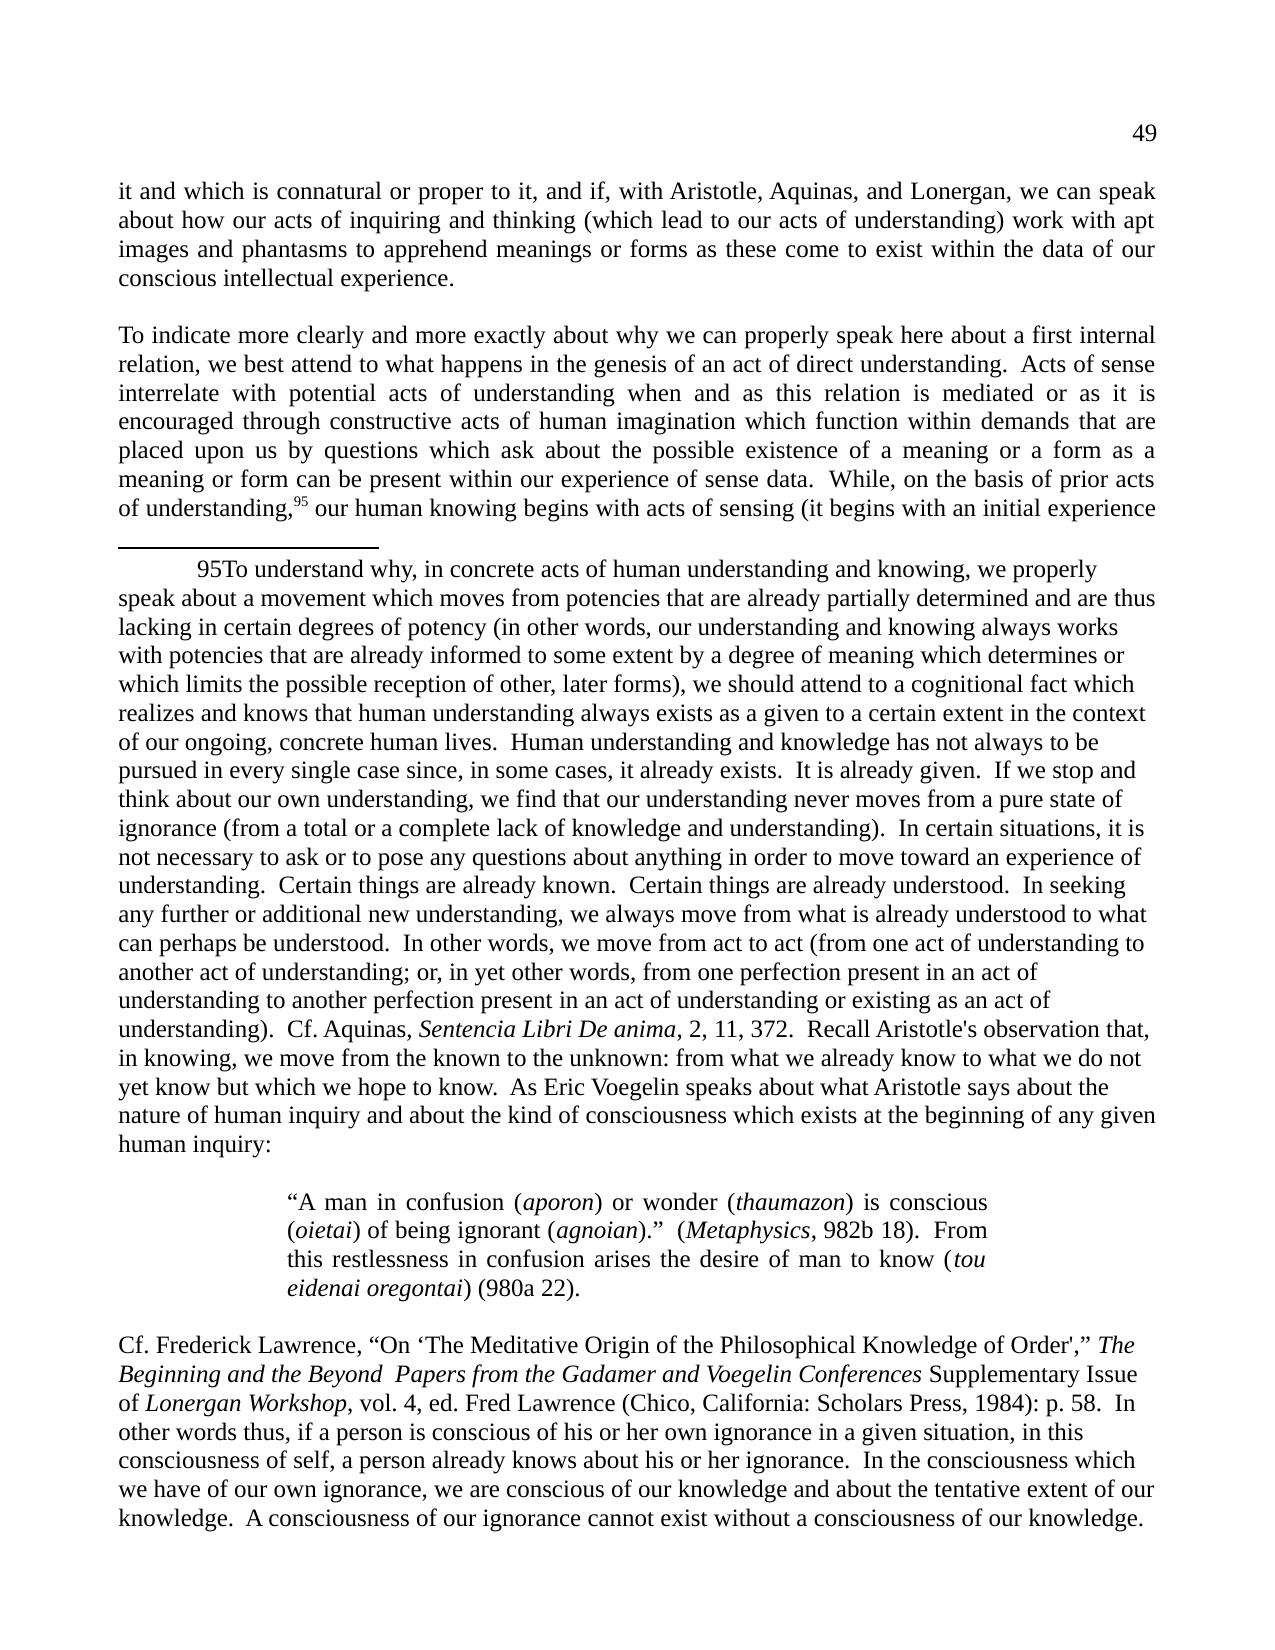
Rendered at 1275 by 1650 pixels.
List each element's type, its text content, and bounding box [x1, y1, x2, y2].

text To understand why, in concrete acts of human understanding and knowing, we properly speak about a movement which moves from potencies that are already partially determined and are thus lacking in certain degrees of potency (in other words, our understanding and knowing always works with potencies that are already informed to some extent by a degree of meaning which determines or which limits the possible reception of other, later forms), we should attend to a cognitional fact which realizes and knows that human understanding always exists as a given to a certain extent in the context of our ongoing, concrete human lives. Human understanding and knowledge has not always to be pursued in every single case since, in some cases, it already exists. It is already given. If we stop and think about our own understanding, we find that our understanding never moves from a pure state of ignorance (from a total or a complete lack of knowledge and understanding). In certain situations, it is not necessary to ask or to pose any questions about anything in order to move toward an experience of understanding. Certain things are already known. Certain things are already understood. In seeking any further or additional new understanding, we always move from what is already understood to what can perhaps be understood. In other words, we move from act to act (from one act of understanding to another act of understanding; or, in yet other words, from one perfection present in an act of understanding to another perfection present in an act of understanding or existing as an act of understanding). Cf. Aquinas, Sentencia Libri De anima, 2, 11, 372. Recall Aristotle's observation that, in knowing, we move from the known to the unknown: from what we already know to what we do not yet know but which we hope to know. As Eric Voegelin speaks about what Aristotle says about the nature of human inquiry and about the kind of consciousness which exists at the beginning of any given human inquiry: [118, 554, 1157, 1158]
text it and which is connatural or proper to it, and if, with Aristotle, Aquinas, and Lonergan, we can speak about how our acts of inquiring and thinking (which lead to our acts of understanding) work with apt images and phantasms to apprehend meanings or forms as these come to exist within the data of our conscious intellectual experience. [118, 176, 1157, 291]
text Cf. Frederick Lawrence, “On ‘The Meditative Origin of the Philosophical Knowledge of Order',” The Beginning and the Beyond Papers from the Gadamer and Voegelin Conferences Supplementary Issue of Lonergan Workshop, vol. 4, ed. Fred Lawrence (Chico, California: Scholars Press, 1984): p. 58. In other words thus, if a person is conscious of his or her own ignorance in a given situation, in this consciousness of self, a person already knows about his or her ignorance. In the consciousness which we have of our own ignorance, we are conscious of our knowledge and about the tentative extent of our knowledge. A consciousness of our ignorance cannot exist without a consciousness of our knowledge. [118, 1331, 1157, 1532]
text To indicate more clearly and more exactly about why we can properly speak here about a first internal relation, we best attend to what happens in the genesis of an act of direct understanding. Acts of sense interrelate with potential acts of understanding when and as this relation is mediated or as it is encouraged through constructive acts of human imagination which function within demands that are placed upon us by questions which ask about the possible existence of a meaning or a form as a meaning or form can be present within our experience of sense data. While, on the basis of prior acts of understanding, our human knowing begins with acts of sensing (it begins with an initial experience of potency), our understanding begins to happen when our inquiries take received images or phantasms (gathered from acts of sense) and then freely reconstruct them to reshape or to recast them into a suggestive pattern or into a suggestive arrangement of parts or elements. If an act of sensing is to yield to what can be added to a datum of sense by a datum that is given in an act of understanding, the intermediate or instrumental object is a set of apt images since apt images suggest a relation of parts or elements which can only be apprehended through the reception of a later, possible direct act of understanding. This act normally emerges and sometimes it immediately emerges as soon as we have constructed an image which triggers an act of direct understanding which goes beyond an image to grasp an understood that is somehow reflected by an image or which is somehow contained within a given image. Apt images function as symbols. They function as representative carriers of form or meaning since, in working with images, in words that Aquinas uses: a “movement to an image does not stop at the image; it goes on to the thing it represents.” In other words, an imagined object functions as a heuristic tool (a heuristic device). It reveals a meaning, an intelligibility, within an image. As through the medium of light, an act of seeing beholds something that is seen, through a form of intellectual light, a phantasm is informed by a meaning as this same phantasm triggers an intellectual act which grasps a meaning in the phantasm which has been imaginatively presented to it. A unseen, intelligible relation becomes immediately obvious to an acutely conscious human mind. An intelligibility (a form) is experienced in a meaning and this meaning is something which is quite distinct from what is simply given in the experience of a phantasm. As Aquinas in his own way had spoken about these matters: [118, 320, 1157, 521]
text “A man in confusion (aporon) or wonder (thaumazon) is conscious (oietai) of being ignorant (agnoian).” (Metaphysics, 982b 18). From this restlessness in confusion arises the desire of man to know (tou eidenai oregontai) (980a 22). [287, 1187, 988, 1302]
